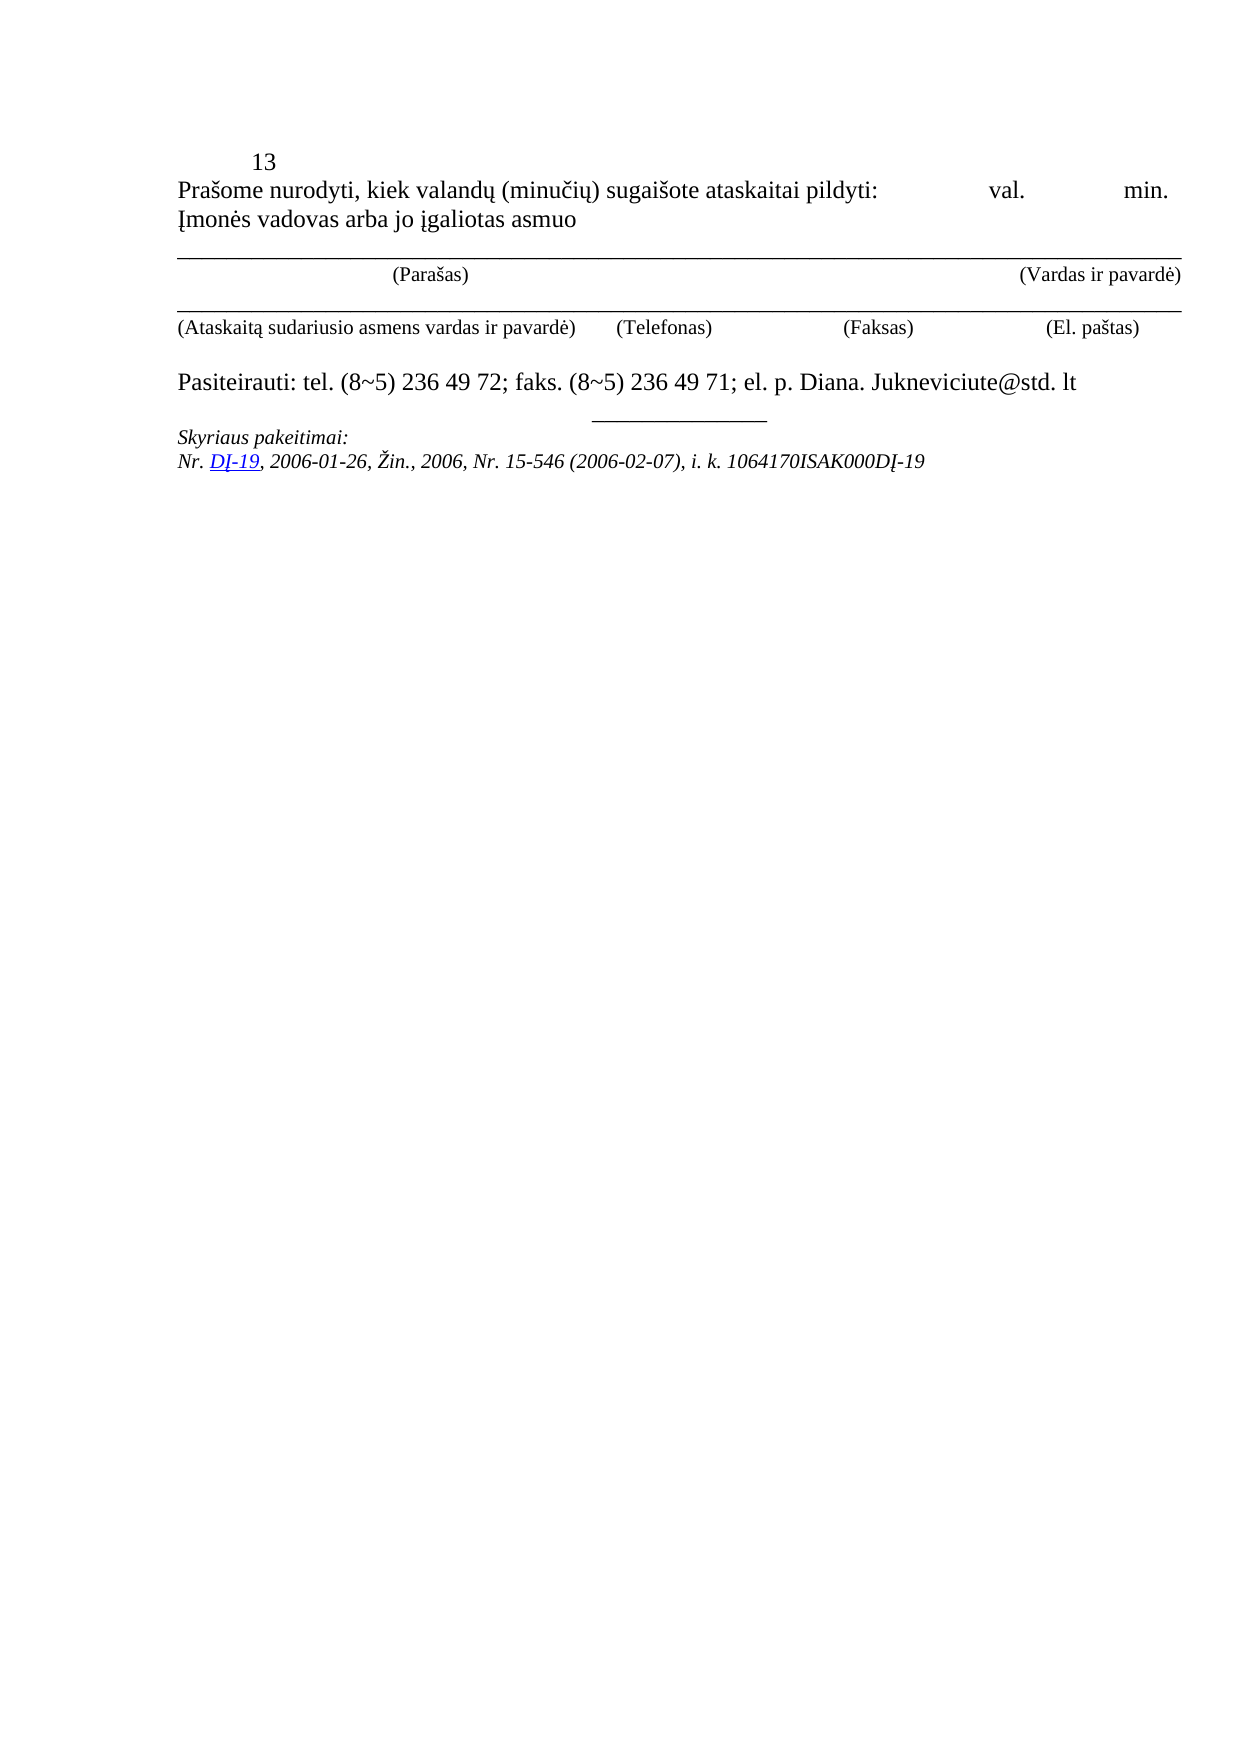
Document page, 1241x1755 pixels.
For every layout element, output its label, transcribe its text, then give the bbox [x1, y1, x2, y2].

text Įmonės vadovas arba jo įgaliotas asmuo [177, 204, 1181, 233]
text ______________ [177, 396, 1181, 425]
text (Parašas) (Vardas ir pavardė) [177, 262, 1181, 286]
text 13 [177, 147, 1181, 176]
text Skyriaus pakeitimai: [177, 425, 1181, 449]
text Nr. DĮ-19, 2006-01-26, Žin., 2006, Nr. 15-546 (2006-02-07), i. k. 1064170ISAK000DĮ-19 [177, 449, 1181, 473]
text pasiteirauti: tel. (8~5) 236 49 72; faks. (8~5) 236 49 71; el. p. Diana. Jukneviciute@std. lt [177, 367, 1181, 396]
text Prašome nurodyti, kiek valandų (minučių) sugaišote ataskaitai pildyti: val. min. [177, 176, 1181, 204]
text (Ataskaitą sudariusio asmens vardas ir pavardė) (Telefonas) (Faksas) (El. paštas) [177, 315, 1181, 339]
